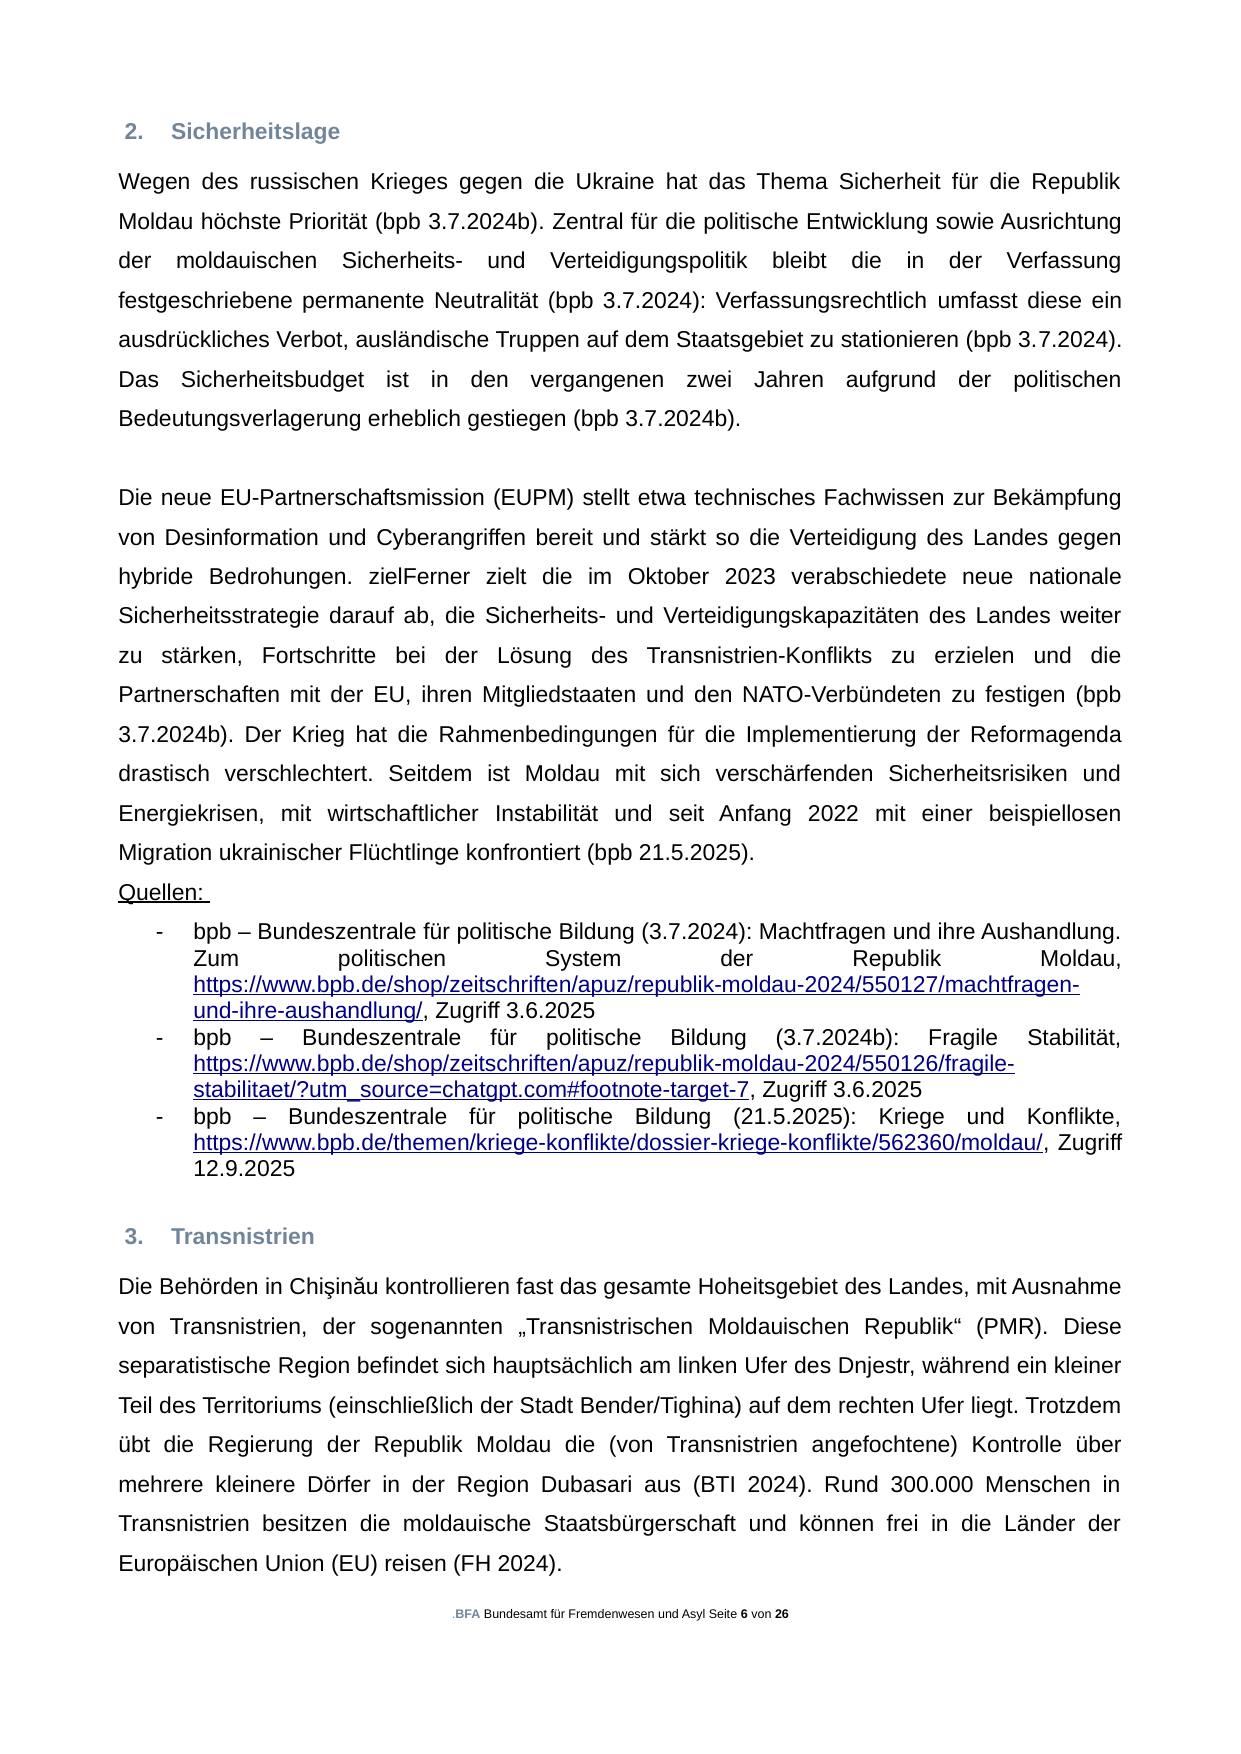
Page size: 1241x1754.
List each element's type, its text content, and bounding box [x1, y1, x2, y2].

text Die neue EU-Partnerschaftsmission (EUPM) stellt etwa technisches Fachwissen zur Bekämpfung von Desinformation und Cyberangriffen bereit und stärkt so die Verteidigung des Landes gegen hybride Bedrohungen. zielFerner zielt die im Oktober 2023 verabschiedete neue nationale Sicherheitsstrategie darauf ab, die Sicherheits- und Verteidigungskapazitäten des Landes weiter zu stärken, Fortschritte bei der Lösung des Transnistrien-Konflikts zu erzielen und die Partnerschaften mit der EU, ihren Mitgliedstaaten und den NATO-Verbündeten zu festigen (bpb 3.7.2024b). Der Krieg hat die Rahmenbedingungen für die Implementierung der Reformagenda drastisch verschlechtert. Seitdem ist Moldau mit sich verschärfenden Sicherheitsrisiken und Energiekrisen, mit wirtschaftlicher Instabilität und seit Anfang 2022 mit einer beispiellosen Migration ukrainischer Flüchtlinge konfrontiert (bpb 21.5.2025). [118, 484, 1122, 866]
subtitle Sicherheitslage [118, 118, 1112, 144]
text Die Behörden in Chişinău kontrollieren fast das gesamte Hoheitsgebiet des Landes, mit Ausnahme von Transnistrien, der sogenannten „Transnistrischen Moldauischen Republik“ (PMR). Diese separatistische Region befindet sich hauptsächlich am linken Ufer des Dnjestr, während ein kleiner Teil des Territoriums (einschließlich der Stadt Bender/Tighina) auf dem rechten Ufer liegt. Trotzdem übt die Regierung der Republik Moldau die (von Transnistrien angefochtene) Kontrolle über mehrere kleinere Dörfer in der Region Dubasari aus (BTI 2024). Rund 300.000 Menschen in Transnistrien besitzen die moldauische Staatsbürgerschaft und können frei in die Länder der Europäischen Union (EU) reisen (FH 2024). [118, 1273, 1122, 1576]
list bpb – Bundeszentrale für politische Bildung (21.5.2025): Kriege und Konflikte, https://www.bpb.de/themen/kriege-konflikte/dossier-kriege-konflikte/562360/moldau/, Zugriff 12.9.2025 [156, 1103, 1122, 1182]
text Wegen des russischen Krieges gegen die Ukraine hat das Thema Sicherheit für die Republik Moldau höchste Priorität (bpb 3.7.2024b). Zentral für die politische Entwicklung sowie Ausrichtung der moldauischen Sicherheits- und Verteidigungspolitik bleibt die in der Verfassung festgeschriebene permanente Neutralität (bpb 3.7.2024): Verfassungsrechtlich umfasst diese ein ausdrückliches Verbot, ausländische Truppen auf dem Staatsgebiet zu stationieren (bpb 3.7.2024). Das Sicherheitsbudget ist in den vergangenen zwei Jahren aufgrund der politischen Bedeutungsverlagerung erheblich gestiegen (bpb 3.7.2024b). [118, 168, 1122, 431]
list bpb – Bundeszentrale für politische Bildung (3.7.2024b): Fragile Stabilität, https://www.bpb.de/shop/zeitschriften/apuz/republik-moldau-2024/550126/fragile-stabilitaet/?utm_source=chatgpt.com#footnote-target-7, Zugriff 3.6.2025 [156, 1024, 1122, 1103]
subtitle Transnistrien [118, 1223, 1112, 1249]
text Quellen: [118, 879, 1122, 905]
list bpb – Bundeszentrale für politische Bildung (3.7.2024): Machtfragen und ihre Aushandlung. Zum politischen System der Republik Moldau, https://www.bpb.de/shop/zeitschriften/apuz/republik-moldau-2024/550127/machtfragen-und-ihre-aushandlung/, Zugriff 3.6.2025 [156, 918, 1122, 1024]
